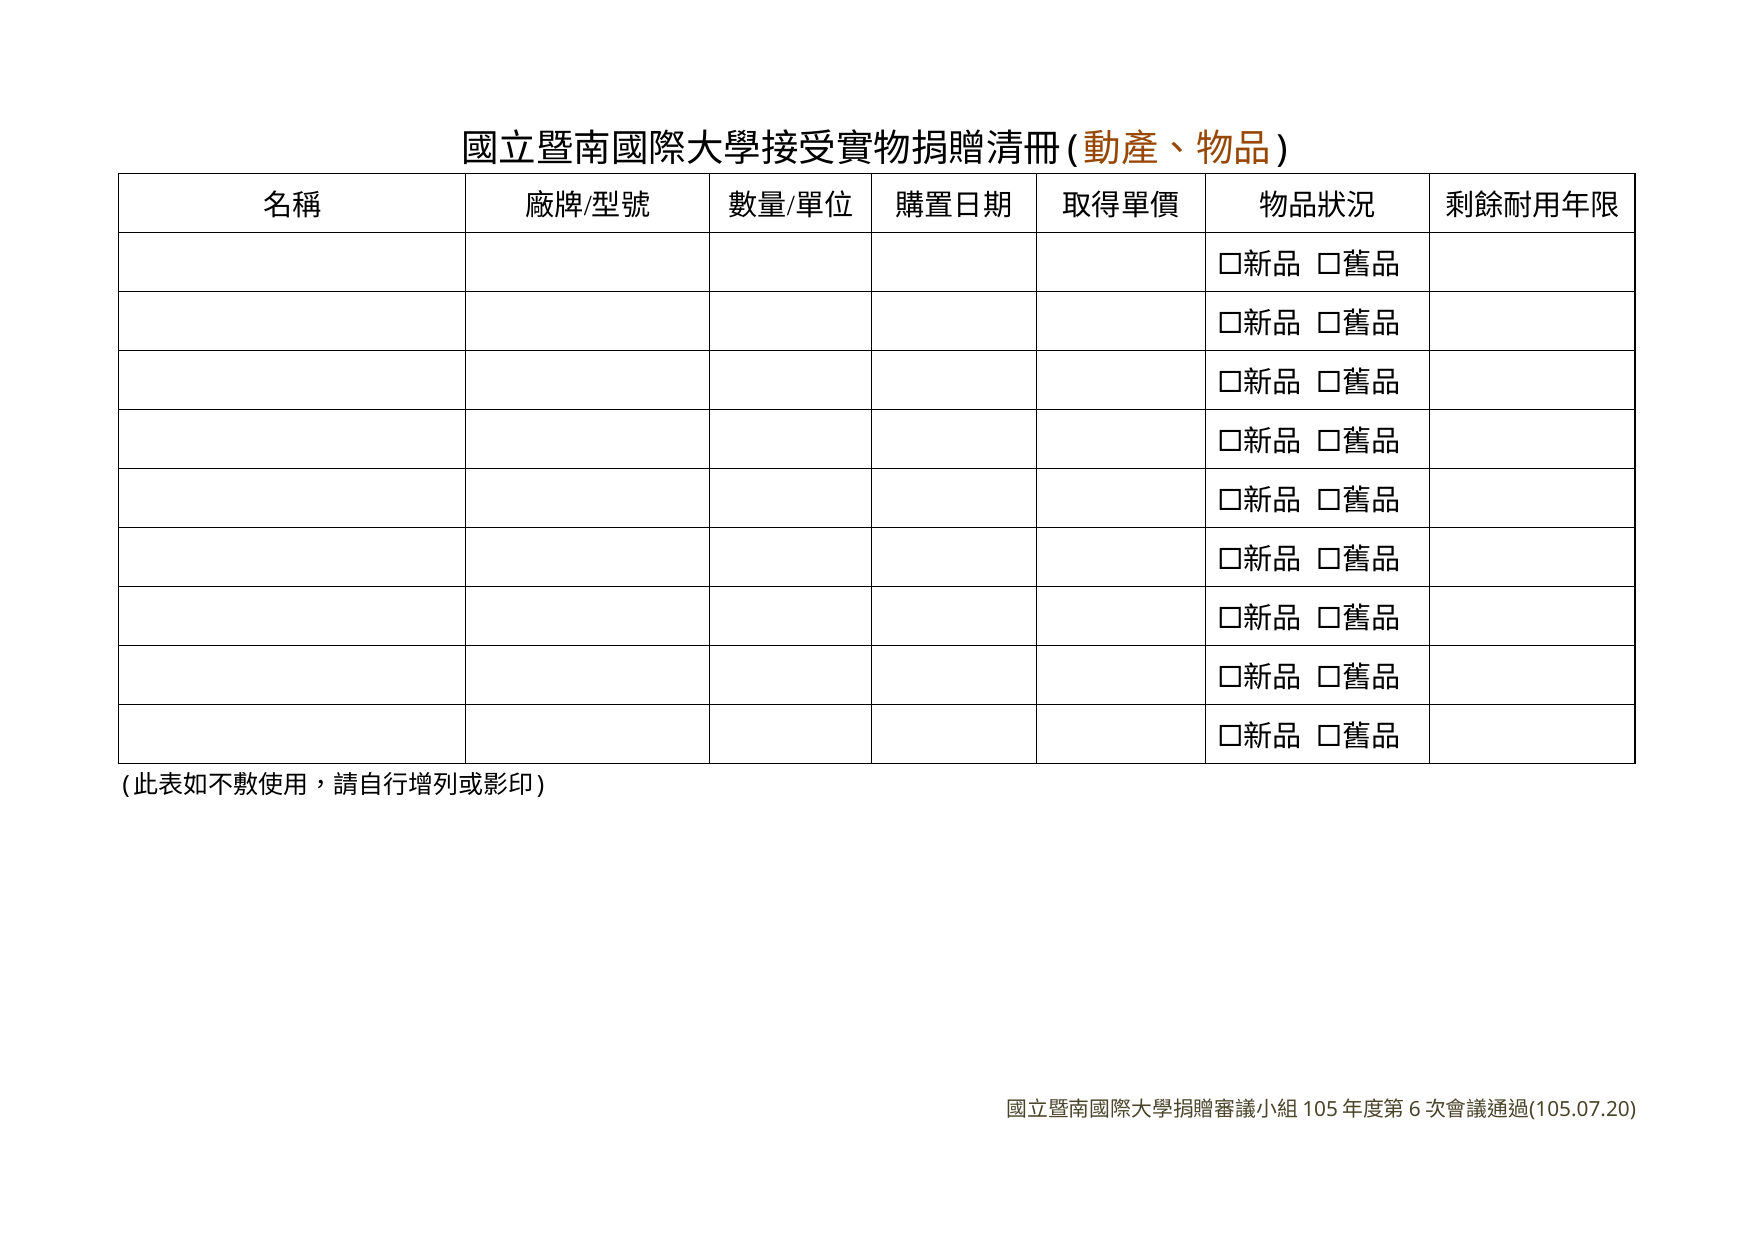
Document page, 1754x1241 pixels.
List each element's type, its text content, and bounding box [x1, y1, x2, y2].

table_header 名稱 [119, 174, 465, 232]
table_cell [466, 233, 709, 291]
table_cell [872, 705, 1036, 763]
table_cell [710, 528, 871, 586]
table_cell 新品 舊品 [1206, 469, 1429, 527]
table_cell [1037, 410, 1205, 468]
table_cell [1430, 705, 1634, 763]
table_cell [466, 646, 709, 704]
table_cell [1037, 292, 1205, 350]
table_cell [466, 410, 709, 468]
table_cell [710, 292, 871, 350]
table_cell 新品 舊品 [1206, 587, 1429, 645]
table_cell [872, 233, 1036, 291]
table_header 廠牌/型號 [466, 174, 709, 232]
table_cell [1430, 528, 1634, 586]
table_cell 新品 舊品 [1206, 410, 1429, 468]
table_cell [1037, 705, 1205, 763]
table_cell [119, 292, 465, 350]
table_header 購置日期 [872, 174, 1036, 232]
table_cell [119, 587, 465, 645]
table_cell [1430, 410, 1634, 468]
table_cell [1037, 646, 1205, 704]
table_cell [1037, 587, 1205, 645]
table_cell [119, 705, 465, 763]
table_cell [1430, 646, 1634, 704]
table_header 數量/單位 [710, 174, 871, 232]
table_cell 新品 舊品 [1206, 233, 1429, 291]
table_cell [1037, 528, 1205, 586]
table_cell [466, 351, 709, 409]
table_header 物品狀況 [1206, 174, 1429, 232]
table_cell [466, 528, 709, 586]
table_cell [872, 410, 1036, 468]
table_cell [119, 351, 465, 409]
table_cell [710, 351, 871, 409]
table_cell [466, 469, 709, 527]
table_cell [466, 292, 709, 350]
table_cell [119, 528, 465, 586]
text 國立暨南國際大學接受實物捐贈清冊(動產、物品) [118, 118, 1636, 173]
table_cell [466, 587, 709, 645]
table_cell [119, 233, 465, 291]
table_cell 新品 舊品 [1206, 646, 1429, 704]
table_cell [872, 646, 1036, 704]
table_cell [1037, 351, 1205, 409]
table_cell [872, 292, 1036, 350]
table_header 取得單價 [1037, 174, 1205, 232]
table_cell [466, 705, 709, 763]
table_header 剩餘耐用年限 [1430, 174, 1634, 232]
table_cell [1430, 469, 1634, 527]
table_cell 新品 舊品 [1206, 705, 1429, 763]
table_cell [1430, 587, 1634, 645]
table_cell [1037, 233, 1205, 291]
table_cell [710, 233, 871, 291]
table_cell [1037, 469, 1205, 527]
table_cell 新品 舊品 [1206, 292, 1429, 350]
table_cell [710, 587, 871, 645]
table_cell [1430, 233, 1634, 291]
table_cell 新品 舊品 [1206, 528, 1429, 586]
table_cell [872, 587, 1036, 645]
table_cell [1430, 351, 1634, 409]
table_cell [710, 410, 871, 468]
table_cell 新品 舊品 [1206, 351, 1429, 409]
table_cell [872, 528, 1036, 586]
table_cell [119, 646, 465, 704]
table_cell [710, 646, 871, 704]
text (此表如不敷使用，請自行增列或影印) [118, 764, 1636, 801]
table_cell [872, 351, 1036, 409]
table_cell [119, 469, 465, 527]
table_cell [1430, 292, 1634, 350]
table_cell [710, 705, 871, 763]
table_cell [872, 469, 1036, 527]
table_cell [119, 410, 465, 468]
table_cell [710, 469, 871, 527]
